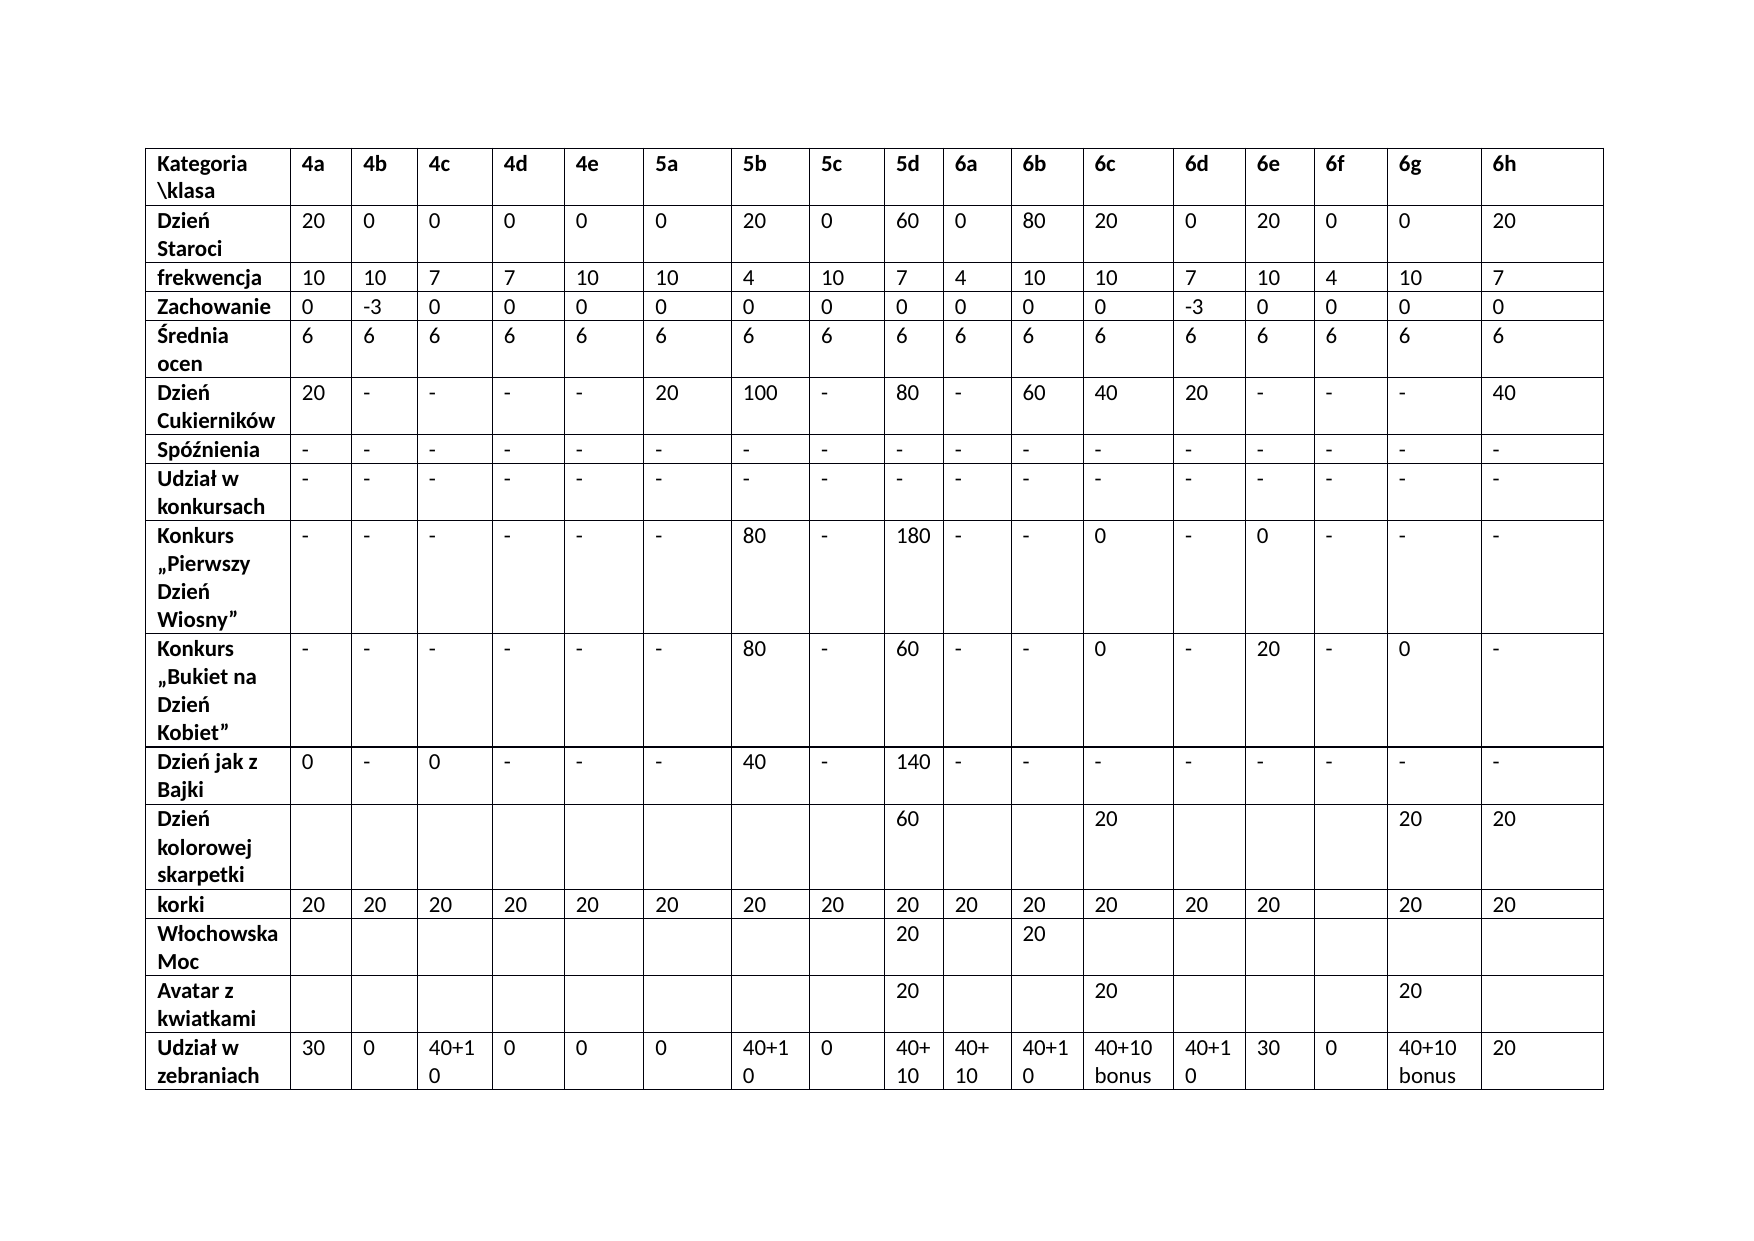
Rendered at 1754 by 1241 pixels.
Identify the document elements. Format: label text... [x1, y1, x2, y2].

table_cell 7 [493, 263, 564, 291]
table_header 6g [1388, 149, 1481, 205]
table_cell 80 [732, 634, 809, 746]
table_cell 10 [1388, 263, 1481, 291]
table_cell 6 [732, 321, 809, 377]
table_cell - [1174, 634, 1245, 746]
table_cell [644, 805, 731, 889]
table_cell - [810, 748, 884, 803]
table_cell - [1246, 464, 1314, 520]
table_cell 0 [1315, 206, 1387, 262]
table_cell [944, 805, 1011, 889]
table_cell - [810, 521, 884, 633]
table_cell - [565, 521, 643, 633]
table_cell - [565, 435, 643, 463]
table_cell korki [146, 890, 290, 918]
table_cell - [352, 748, 417, 803]
table_cell - [644, 634, 731, 746]
table_cell 40+10 [1012, 1033, 1083, 1089]
table_cell [1315, 805, 1387, 889]
table_cell 0 [1174, 206, 1245, 262]
table_cell 10 [565, 263, 643, 291]
table_cell - [1388, 464, 1481, 520]
table_cell - [493, 464, 564, 520]
table_cell - [885, 435, 943, 463]
table_cell - [1388, 378, 1481, 434]
table_cell [732, 976, 809, 1032]
table_cell 10 [810, 263, 884, 291]
table_cell 20 [885, 890, 943, 918]
table_cell 20 [352, 890, 417, 918]
table_cell 20 [1084, 976, 1173, 1032]
table_cell - [644, 748, 731, 803]
table_cell 20 [1246, 206, 1314, 262]
table_cell 0 [352, 1033, 417, 1089]
table_cell 20 [1482, 890, 1603, 918]
table_cell 20 [1388, 976, 1481, 1032]
table_cell [493, 976, 564, 1032]
table_cell 60 [885, 206, 943, 262]
table_cell 40 [1482, 378, 1603, 434]
table_cell 30 [1246, 1033, 1314, 1089]
table_cell 6 [1246, 321, 1314, 377]
table_cell - [291, 464, 351, 520]
table_cell 0 [1388, 206, 1481, 262]
table_cell frekwencja [146, 263, 290, 291]
table_cell - [732, 464, 809, 520]
table_cell [418, 919, 492, 975]
table_cell 0 [644, 292, 731, 320]
table_cell - [1246, 748, 1314, 803]
table_cell 20 [944, 890, 1011, 918]
table_cell - [352, 634, 417, 746]
table_cell 6 [644, 321, 731, 377]
table_cell 20 [1174, 378, 1245, 434]
table_cell Zachowanie [146, 292, 290, 320]
table_cell 4 [1315, 263, 1387, 291]
table_header 4c [418, 149, 492, 205]
table_cell - [352, 521, 417, 633]
table_cell 40+10 [885, 1033, 943, 1089]
table_cell - [810, 634, 884, 746]
table_cell 10 [1084, 263, 1173, 291]
table_cell - [1084, 435, 1173, 463]
table_cell [352, 805, 417, 889]
table_cell Udział w zebraniach [146, 1033, 290, 1089]
table_cell [565, 919, 643, 975]
table_cell [810, 919, 884, 975]
table_header 6e [1246, 149, 1314, 205]
table_cell - [1315, 521, 1387, 633]
table_cell Spóźnienia [146, 435, 290, 463]
table_cell [291, 805, 351, 889]
table_cell Dzień Staroci [146, 206, 290, 262]
table_cell 6 [1315, 321, 1387, 377]
table_cell 10 [352, 263, 417, 291]
table_cell - [565, 634, 643, 746]
table_cell 40 [1084, 378, 1173, 434]
table_cell 10 [1012, 263, 1083, 291]
table_cell 6 [352, 321, 417, 377]
table_header 5a [644, 149, 731, 205]
table_cell - [493, 748, 564, 803]
table_cell [352, 976, 417, 1032]
table_cell - [418, 435, 492, 463]
table_cell -3 [1174, 292, 1245, 320]
table_cell 0 [1388, 634, 1481, 746]
table_cell 60 [885, 805, 943, 889]
table_cell 20 [1388, 890, 1481, 918]
table_cell 0 [644, 1033, 731, 1089]
table_cell Dzień jak z Bajki [146, 748, 290, 803]
table_cell 20 [810, 890, 884, 918]
table_cell - [810, 464, 884, 520]
table_cell 7 [885, 263, 943, 291]
table_cell 6 [1482, 321, 1603, 377]
table_cell 0 [352, 206, 417, 262]
table_cell - [565, 748, 643, 803]
table_header 4b [352, 149, 417, 205]
table_cell - [644, 464, 731, 520]
table_cell - [418, 521, 492, 633]
table_cell 20 [418, 890, 492, 918]
table_cell 20 [1012, 919, 1083, 975]
table_cell 60 [1012, 378, 1083, 434]
table_cell 10 [1246, 263, 1314, 291]
table_cell Udział w konkursach [146, 464, 290, 520]
table_cell - [1388, 521, 1481, 633]
table_cell 40+10 [1174, 1033, 1245, 1089]
table_cell [1315, 976, 1387, 1032]
table_cell 10 [644, 263, 731, 291]
table_cell 0 [493, 1033, 564, 1089]
table_cell [291, 976, 351, 1032]
table_cell 0 [565, 1033, 643, 1089]
table_cell 20 [1246, 890, 1314, 918]
table_cell 80 [885, 378, 943, 434]
table_cell 20 [644, 890, 731, 918]
table_cell - [944, 521, 1011, 633]
table_cell - [418, 378, 492, 434]
table_cell 6 [493, 321, 564, 377]
table_cell [1174, 919, 1245, 975]
table_cell - [352, 378, 417, 434]
table_cell 40+10 [944, 1033, 1011, 1089]
table_cell 20 [1174, 890, 1245, 918]
table_cell [1246, 976, 1314, 1032]
table_cell - [1315, 378, 1387, 434]
table_cell 6 [1012, 321, 1083, 377]
table_cell - [1388, 435, 1481, 463]
table_header 5c [810, 149, 884, 205]
table_cell 40+10 [418, 1033, 492, 1089]
table_cell - [291, 435, 351, 463]
table_cell - [565, 464, 643, 520]
table_cell Włochowska Moc [146, 919, 290, 975]
table_cell [291, 919, 351, 975]
table_cell 20 [885, 919, 943, 975]
table_cell 20 [1084, 206, 1173, 262]
table_cell [493, 805, 564, 889]
table_cell [644, 976, 731, 1032]
table_cell 6 [291, 321, 351, 377]
table_cell - [493, 634, 564, 746]
table_cell - [1174, 748, 1245, 803]
table_cell 20 [1084, 890, 1173, 918]
table_cell -3 [352, 292, 417, 320]
table_cell - [1482, 748, 1603, 803]
table_cell 4 [944, 263, 1011, 291]
table_cell 0 [810, 1033, 884, 1089]
table_cell 20 [291, 378, 351, 434]
table_cell 0 [493, 292, 564, 320]
table_cell 0 [810, 206, 884, 262]
table_cell - [1174, 435, 1245, 463]
table_cell - [1315, 748, 1387, 803]
table_header Kategoria \klasa [146, 149, 290, 205]
table_cell - [1315, 634, 1387, 746]
table_header 6d [1174, 149, 1245, 205]
table_cell 0 [810, 292, 884, 320]
table_cell 100 [732, 378, 809, 434]
table_cell 40+10 bonus [1084, 1033, 1173, 1089]
table_cell 20 [1482, 805, 1603, 889]
table_cell [352, 919, 417, 975]
table_cell 20 [291, 206, 351, 262]
table_cell - [1246, 378, 1314, 434]
table_cell - [1315, 435, 1387, 463]
table_cell - [810, 378, 884, 434]
table_cell - [1482, 634, 1603, 746]
table_cell [1012, 976, 1083, 1032]
table_cell 6 [944, 321, 1011, 377]
table_cell 0 [885, 292, 943, 320]
table_cell 7 [1482, 263, 1603, 291]
table_cell - [493, 378, 564, 434]
table_cell 30 [291, 1033, 351, 1089]
table_cell 0 [732, 292, 809, 320]
table_cell 20 [885, 976, 943, 1032]
table_cell 6 [1174, 321, 1245, 377]
table_cell 20 [565, 890, 643, 918]
table_cell 6 [810, 321, 884, 377]
table_header 6h [1482, 149, 1603, 205]
table_cell - [1482, 435, 1603, 463]
table_cell - [944, 634, 1011, 746]
table_cell 140 [885, 748, 943, 803]
table_cell - [1012, 521, 1083, 633]
table_cell 40+10 bonus [1388, 1033, 1481, 1089]
table_cell - [1388, 748, 1481, 803]
table_cell [944, 976, 1011, 1032]
table_cell [1246, 919, 1314, 975]
table_header 5d [885, 149, 943, 205]
table_cell 20 [1482, 206, 1603, 262]
table_cell - [493, 521, 564, 633]
table_cell - [1482, 464, 1603, 520]
table_cell - [944, 464, 1011, 520]
table_cell 20 [1246, 634, 1314, 746]
table_cell 0 [1315, 1033, 1387, 1089]
table_cell 60 [885, 634, 943, 746]
table_cell 0 [418, 292, 492, 320]
table_cell 7 [1174, 263, 1245, 291]
table_cell - [418, 634, 492, 746]
table_cell 6 [1388, 321, 1481, 377]
table_header 6f [1315, 149, 1387, 205]
table_cell - [1012, 748, 1083, 803]
table_cell 0 [1388, 292, 1481, 320]
table_cell [565, 805, 643, 889]
table_cell Konkurs „Pierwszy Dzień Wiosny” [146, 521, 290, 633]
table_header 6c [1084, 149, 1173, 205]
table_cell 20 [291, 890, 351, 918]
table_cell - [352, 464, 417, 520]
table_cell 20 [644, 378, 731, 434]
table_cell 6 [418, 321, 492, 377]
table_cell - [1084, 464, 1173, 520]
table_cell 0 [1246, 292, 1314, 320]
table_cell - [1174, 464, 1245, 520]
table_cell - [352, 435, 417, 463]
table_cell 20 [732, 890, 809, 918]
table_cell 6 [1084, 321, 1173, 377]
table_cell 80 [732, 521, 809, 633]
table_cell 0 [565, 292, 643, 320]
table_cell [1246, 805, 1314, 889]
table_cell [1315, 890, 1387, 918]
table_header 5b [732, 149, 809, 205]
table_cell 0 [1012, 292, 1083, 320]
table_cell - [291, 634, 351, 746]
table_cell - [1012, 464, 1083, 520]
table_header 6a [944, 149, 1011, 205]
table_cell - [1084, 748, 1173, 803]
table_cell 4 [732, 263, 809, 291]
table_cell 20 [1084, 805, 1173, 889]
table_header 6b [1012, 149, 1083, 205]
table_cell 0 [1084, 292, 1173, 320]
table_cell 0 [565, 206, 643, 262]
table_cell 0 [944, 292, 1011, 320]
table_cell 0 [291, 748, 351, 803]
table_cell - [291, 521, 351, 633]
table_cell [732, 919, 809, 975]
table_cell - [1012, 634, 1083, 746]
table_cell - [944, 435, 1011, 463]
table_cell Dzień kolorowej skarpetki [146, 805, 290, 889]
table_cell - [1246, 435, 1314, 463]
table_cell 0 [1246, 521, 1314, 633]
table_cell 20 [1012, 890, 1083, 918]
table_cell 7 [418, 263, 492, 291]
table_cell 20 [1482, 1033, 1603, 1089]
table_cell [1012, 805, 1083, 889]
table_cell 80 [1012, 206, 1083, 262]
table_cell [944, 919, 1011, 975]
table_cell - [944, 378, 1011, 434]
table_cell 20 [732, 206, 809, 262]
table_cell [418, 805, 492, 889]
table_cell 0 [1315, 292, 1387, 320]
table_cell Avatar z kwiatkami [146, 976, 290, 1032]
table_cell 6 [565, 321, 643, 377]
table_cell [1482, 976, 1603, 1032]
table_cell [418, 976, 492, 1032]
table_cell 40 [732, 748, 809, 803]
table_cell Średnia ocen [146, 321, 290, 377]
table_cell 0 [1084, 521, 1173, 633]
table_cell - [732, 435, 809, 463]
table_cell 6 [885, 321, 943, 377]
table_cell 10 [291, 263, 351, 291]
table_cell 20 [1388, 805, 1481, 889]
table_cell 40+10 [732, 1033, 809, 1089]
table_cell 0 [291, 292, 351, 320]
table_cell - [418, 464, 492, 520]
table_cell Dzień Cukierników [146, 378, 290, 434]
table_cell - [493, 435, 564, 463]
table_cell - [944, 748, 1011, 803]
table_cell [1315, 919, 1387, 975]
table_cell 0 [418, 206, 492, 262]
table_cell [1388, 919, 1481, 975]
table_cell - [885, 464, 943, 520]
table_cell - [810, 435, 884, 463]
table_cell Konkurs „Bukiet na Dzień Kobiet” [146, 634, 290, 746]
table_cell 20 [493, 890, 564, 918]
table_cell - [1315, 464, 1387, 520]
table_header 4a [291, 149, 351, 205]
table_cell [732, 805, 809, 889]
table_cell [1174, 976, 1245, 1032]
table_cell 0 [493, 206, 564, 262]
table_cell - [644, 435, 731, 463]
table_header 4e [565, 149, 643, 205]
table_cell 180 [885, 521, 943, 633]
table_cell - [565, 378, 643, 434]
table_cell - [1012, 435, 1083, 463]
table_cell - [1174, 521, 1245, 633]
table_cell [565, 976, 643, 1032]
table_cell - [644, 521, 731, 633]
table_cell [493, 919, 564, 975]
table_cell 0 [944, 206, 1011, 262]
table_cell [1482, 919, 1603, 975]
table_cell [810, 976, 884, 1032]
table_cell 0 [1084, 634, 1173, 746]
table_cell [810, 805, 884, 889]
table_cell [644, 919, 731, 975]
table_cell - [1482, 521, 1603, 633]
table_cell [1084, 919, 1173, 975]
table_cell 0 [1482, 292, 1603, 320]
table_header 4d [493, 149, 564, 205]
table_cell 0 [644, 206, 731, 262]
table_cell [1174, 805, 1245, 889]
table_cell 0 [418, 748, 492, 803]
